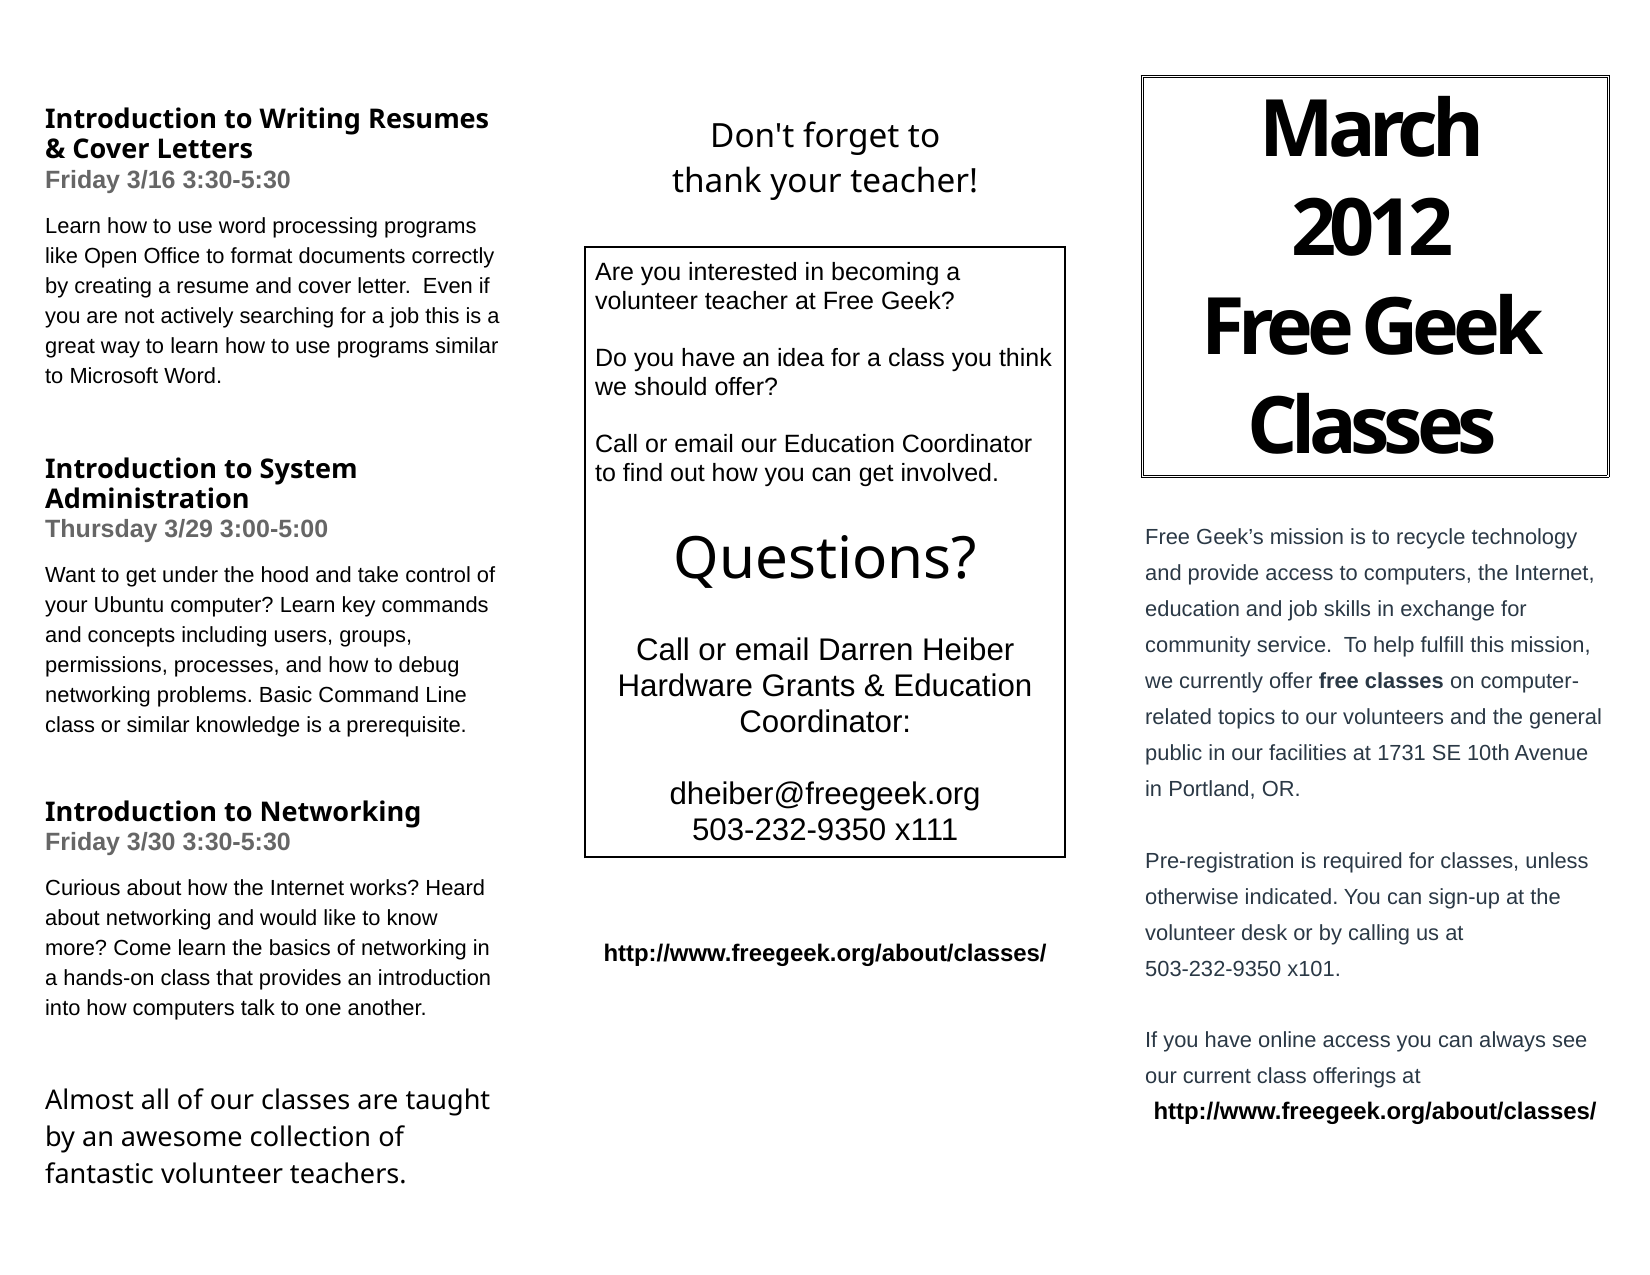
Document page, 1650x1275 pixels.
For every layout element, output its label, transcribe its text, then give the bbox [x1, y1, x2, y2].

text 503-232-9350 x111 [586, 800, 1064, 856]
text http://www.freegeek.org/about/classes/ [595, 930, 1055, 966]
text Friday 3/30 3:30-5:30 [45, 827, 505, 856]
text Curious about how the Internet works? Heard about networking and would like to know more? Come learn the basics of networking in a hands-on class that provides an introduction into how computers talk to one another. [45, 870, 505, 1020]
text Call or email our Education Coordinator to find out how you can get involved. [595, 429, 1055, 487]
text Free Geek’s mission is to recycle technology and provide access to computers, the Internet, education and job skills in exchange for community service. To help fulfill this mission, we currently offer free classes on computer-related topics to our volunteers and the general public in our facilities at 1731 SE 10th Avenue in Portland, OR. [1145, 513, 1605, 801]
text Free Geek [1145, 275, 1605, 372]
text Introduction to Networking [45, 797, 505, 827]
text If you have online access you can always see our current class offerings at [1145, 1017, 1605, 1088]
text Call or email Darren Heiber [595, 631, 1055, 667]
text Thursday 3/29 3:00-5:00 [45, 514, 505, 543]
text 503-232-9350 x101. [1145, 945, 1605, 981]
text Learn how to use word processing programs like Open Office to format documents correctly by creating a resume and cover letter. Even if you are not actively searching for a job this is a great way to learn how to use programs similar to Microsoft Word. [45, 208, 505, 388]
text Introduction to System Administration [45, 454, 505, 514]
text Introduction to Writing Resumes & Cover Letters [45, 105, 505, 165]
text Are you interested in becoming a volunteer teacher at Free Geek? [586, 248, 1064, 314]
text Don't forget to [595, 112, 1055, 157]
text Want to get under the hood and take control of your Ubuntu computer? Learn key commands and concepts including users, groups, permissions, processes, and how to debug networking problems. Basic Command Line class or similar knowledge is a prerequisite. [45, 557, 505, 737]
text thank your teacher! [595, 157, 1055, 203]
text Questions? [595, 516, 1055, 595]
text Pre-registration is required for classes, unless otherwise indicated. You can sign-up at the volunteer desk or by calling us at [1145, 837, 1605, 945]
text http://www.freegeek.org/about/classes/ [1145, 1088, 1605, 1124]
text dheiber@freegeek.org [595, 775, 1055, 800]
text 2012 [1145, 176, 1605, 275]
text March [1144, 78, 1607, 176]
text Almost all of our classes are taught by an awesome collection of fantastic volunteer teachers. [45, 1080, 505, 1191]
text Friday 3/16 3:30-5:30 [45, 165, 505, 194]
text Classes [1144, 372, 1607, 475]
text Do you have an idea for a class you think we should offer? [595, 343, 1055, 401]
text Hardware Grants & Education Coordinator: [595, 667, 1055, 739]
